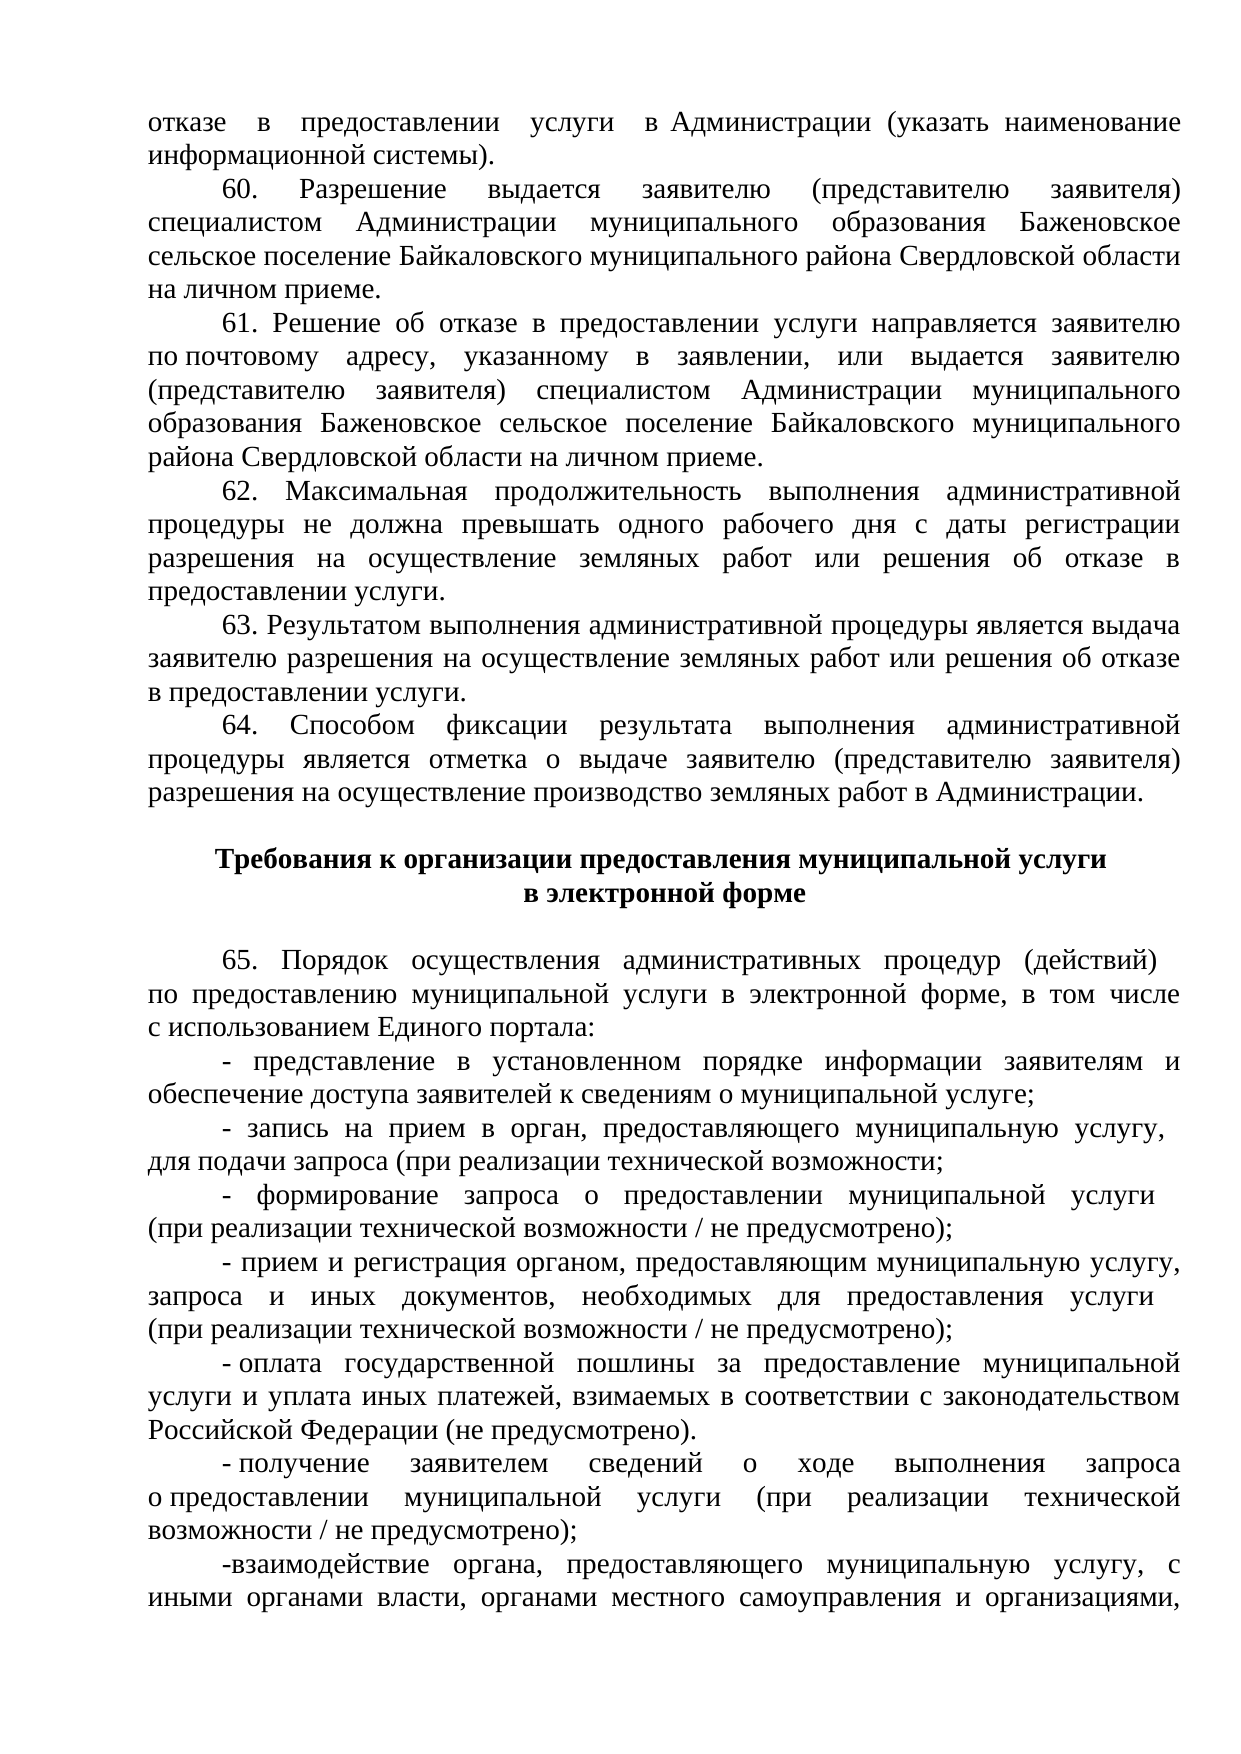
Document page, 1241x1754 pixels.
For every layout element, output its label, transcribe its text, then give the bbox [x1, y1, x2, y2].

text 63. Результатом выполнения административной процедуры является выдача заявителю разрешения на осуществление земляных работ или решения об отказе в предоставлении услуги. [148, 607, 1181, 707]
text - формирование запроса о предоставлении муниципальной услуги (при реализации технической возможности / не предусмотрено); [148, 1177, 1181, 1244]
text 61. Решение об отказе в предоставлении услуги направляется заявителю по почтовому адресу, указанному в заявлении, или выдается заявителю (представителю заявителя) специалистом Администрации муниципального образования Баженовское сельское поселение Байкаловского муниципального района Свердловской области на личном приеме. [148, 305, 1181, 473]
text -взаимодействие органа, предоставляющего муниципальную услугу, с иными органами власти, органами местного самоуправления и организациями, [148, 1546, 1181, 1613]
text - запись на прием в орган, предоставляющего муниципальную услугу, для подачи запроса (при реализации технической возможности; [148, 1110, 1181, 1177]
text - представление в установленном порядке информации заявителям и обеспечение доступа заявителей к сведениям о муниципальной услуге; [148, 1043, 1181, 1110]
text Требования к организации предоставления муниципальной услуги в электронной форме [148, 842, 1181, 909]
text отказе в предоставлении услуги в Администрации (указать наименование информационной системы). [148, 104, 1181, 171]
text 60. Разрешение выдается заявителю (представителю заявителя) специалистом Администрации муниципального образования Баженовское сельское поселение Байкаловского муниципального района Свердловской области на личном приеме. [148, 171, 1181, 305]
text 65. Порядок осуществления административных процедур (действий) по предоставлению муниципальной услуги в электронной форме, в том числе с использованием Единого портала: [148, 942, 1181, 1043]
text - оплата государственной пошлины за предоставление муниципальной услуги и уплата иных платежей, взимаемых в соответствии с законодательством Российской Федерации (не предусмотрено). [148, 1345, 1181, 1445]
text - получение заявителем сведений о ходе выполнения запроса о предоставлении муниципальной услуги (при реализации технической возможности / не предусмотрено); [148, 1445, 1181, 1546]
text 64. Способом фиксации результата выполнения административной процедуры является отметка о выдаче заявителю (представителю заявителя) разрешения на осуществление производство земляных работ в Администрации. [148, 707, 1181, 808]
text 62. Максимальная продолжительность выполнения административной процедуры не должна превышать одного рабочего дня с даты регистрации разрешения на осуществление земляных работ или решения об отказе в предоставлении услуги. [148, 473, 1181, 607]
text - прием и регистрация органом, предоставляющим муниципальную услугу, запроса и иных документов, необходимых для предоставления услуги (при реализации технической возможности / не предусмотрено); [148, 1244, 1181, 1345]
